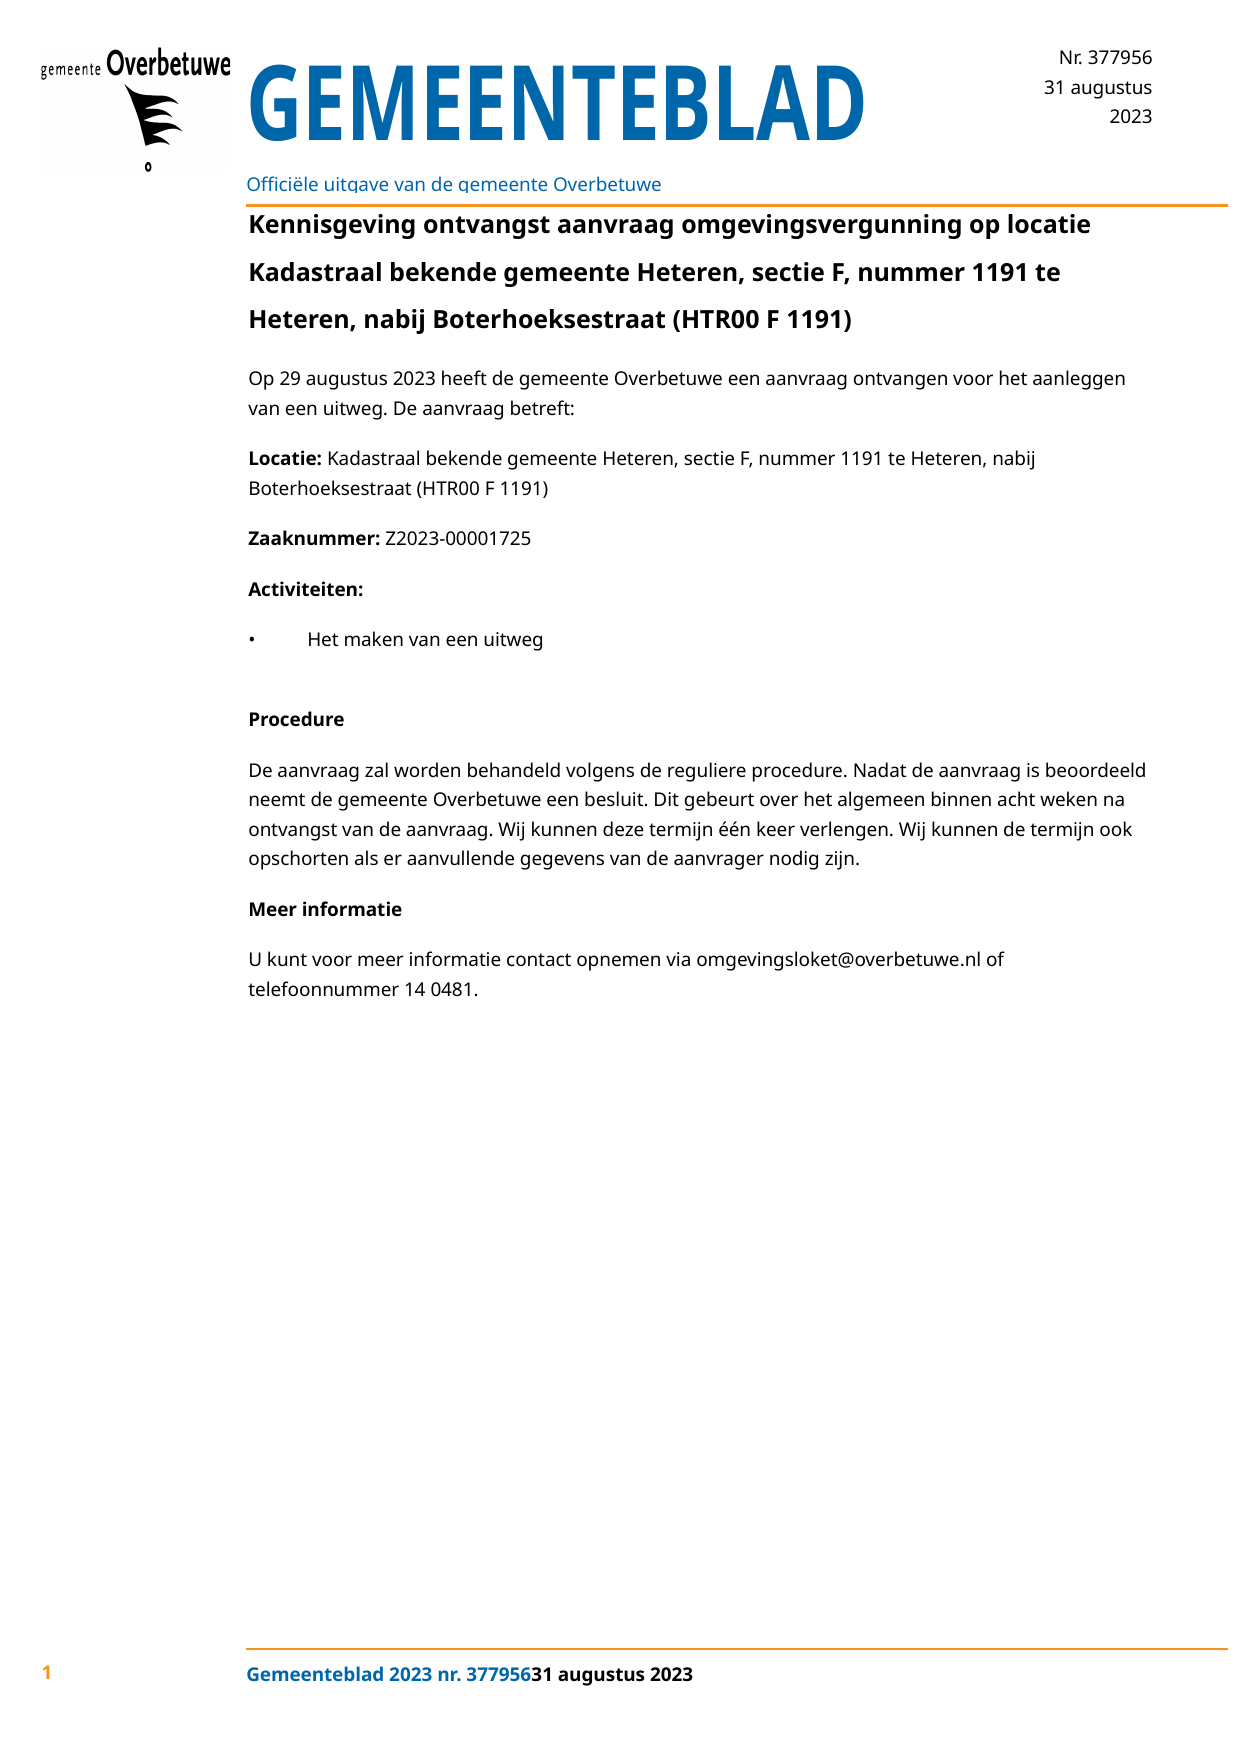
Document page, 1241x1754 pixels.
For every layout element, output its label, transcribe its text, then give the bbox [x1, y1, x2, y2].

text U kunt voor meer informatie contact opnemen via omgevingsloket@overbetuwe.nl of telefoonnummer 14 0481. [248, 946, 1152, 1002]
text Kennisgeving ontvangst aanvraag omgevingsvergunning op locatie Kadastraal bekende gemeente Heteren, sectie F, nummer 1191 te Heteren, nabij Boterhoeksestraat (HTR00 F 1191) [248, 207, 1152, 336]
text Zaaknummer: Z2023-00001725 [248, 526, 1152, 551]
picture [41, 47, 231, 172]
list Het maken van een uitweg [248, 626, 1152, 652]
text Meer informatie [248, 896, 1152, 922]
text De aanvraag zal worden behandeld volgens de reguliere procedure. Nadat de aanvraag is beoordeeld neemt de gemeente Overbetuwe een besluit. Dit gebeurt over het algemeen binnen acht weken na ontvangst van de aanvraag. Wij kunnen deze termijn één keer verlengen. Wij kunnen de termijn ook opschorten als er aanvullende gegevens van de aanvrager nodig zijn. [248, 757, 1152, 871]
text Procedure [248, 706, 1152, 732]
text Activiteiten: [248, 576, 1152, 602]
text Locatie: Kadastraal bekende gemeente Heteren, sectie F, nummer 1191 te Heteren, nabij Boterhoeksestraat (HTR00 F 1191) [248, 446, 1152, 501]
text Op 29 augustus 2023 heeft de gemeente Overbetuwe een aanvraag ontvangen voor het aanleggen van een uitweg. De aanvraag betreft: [248, 366, 1152, 421]
